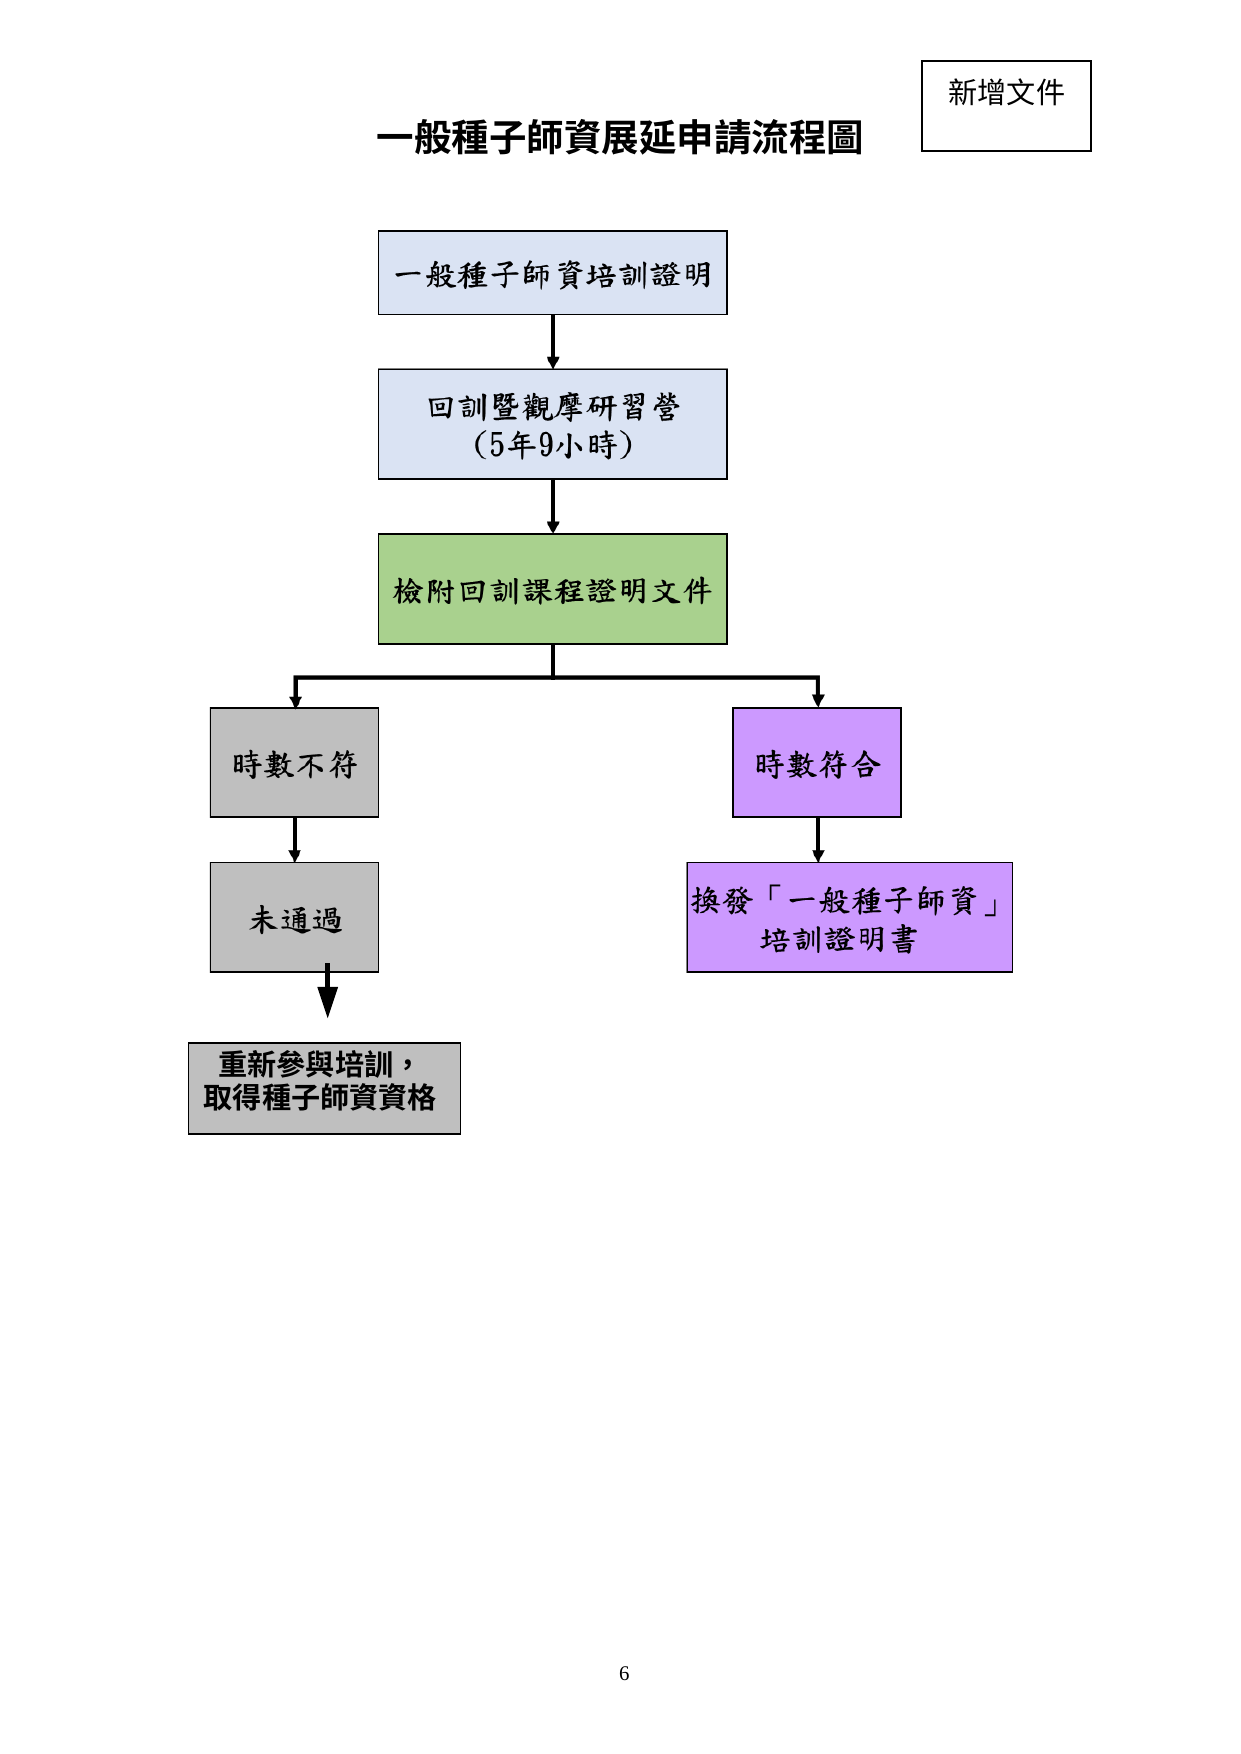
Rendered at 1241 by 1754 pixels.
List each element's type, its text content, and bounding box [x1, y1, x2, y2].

text 一般種子師資展延申請流程圖 [142, 93, 1098, 156]
text 一般種子師資展延申請流程圖 [923, 62, 1090, 150]
text 新增文件 [938, 69, 1076, 112]
